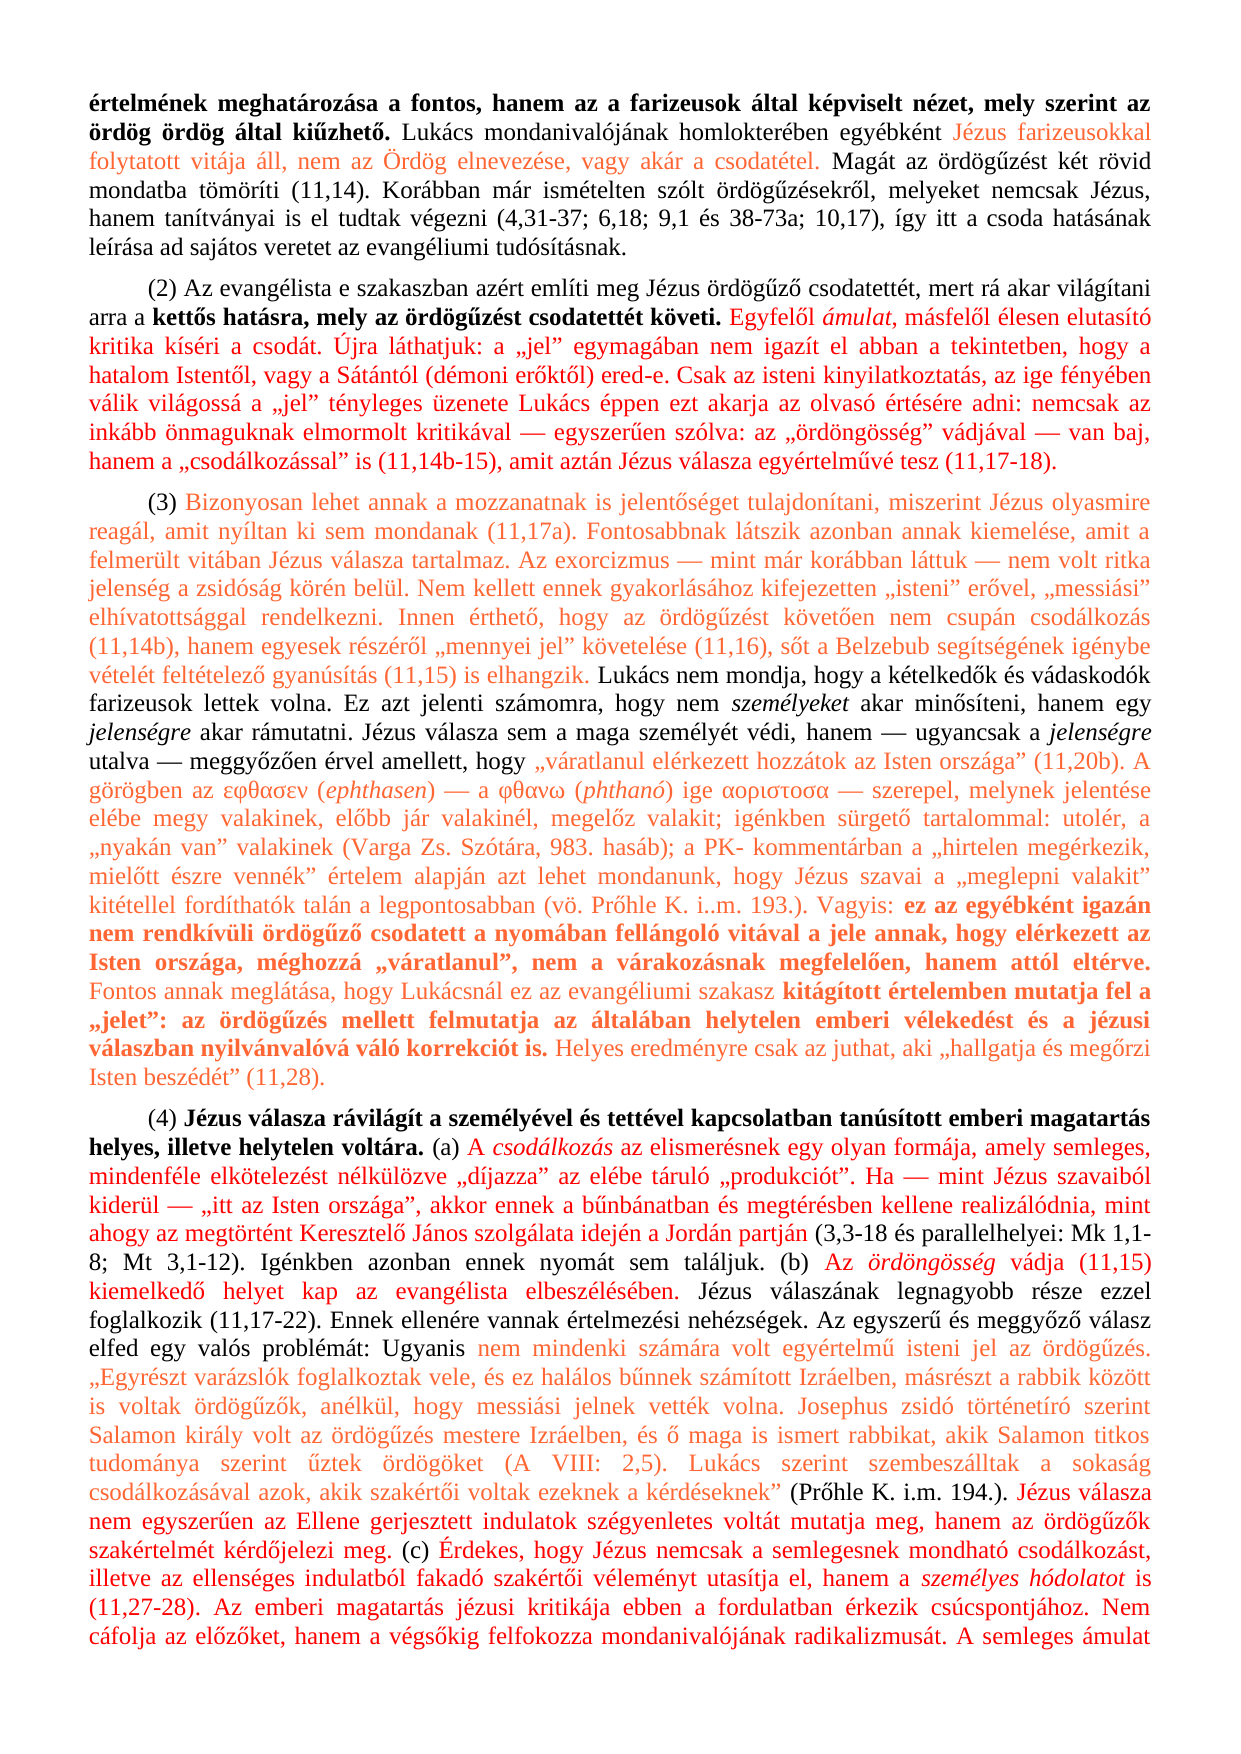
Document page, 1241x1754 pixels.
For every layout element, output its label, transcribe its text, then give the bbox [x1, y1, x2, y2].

text (2) Az evangélista e szakaszban azért említi meg Jézus ördögűző csodatettét, mert rá akar világítani arra a kettős hatásra, mely az ördögűzést csodatettét követi. Egyfelől ámulat, másfelől élesen elutasító kritika kíséri a csodát. Újra láthatjuk: a „jel” egymagában nem igazít el abban a tekintetben, hogy a hatalom Istentől, vagy a Sátántól (démoni erőktől) ered‑e. Csak az isteni kinyilatkoztatás, az ige fényében válik világossá a „jel” tényleges üzenete Lukács éppen ezt akarja az olvasó értésére adni: nemcsak az inkább önmaguknak elmormolt kritikával — egyszerűen szólva: az „ördöngösség” vádjával — van baj, hanem a „csodálkozással” is (11,14b-15), amit aztán Jézus válasza egyértelművé tesz (11,17-18). [88, 273, 1152, 475]
text (4) Jézus válasza rávilágít a személyével és tettével kapcsolatban tanúsított emberi magatartás helyes, illetve helytelen voltára. (a) A csodálkozás az elismerésnek egy olyan formája, amely semleges, mindenféle elkötelezést nélkülözve „díjazza” az elébe táruló „produkciót”. Ha — mint Jézus szavaiból kiderül — „itt az Isten országa”, akkor ennek a bűnbánatban és megtérésben kellene realizálódnia, mint ahogy az megtörtént Keresztelő János szolgálata idején a Jordán partján (3,3-18 és parallelhelyei: Mk 1,1-8; Mt 3,1-12). Igénkben azonban ennek nyomát sem találjuk. (b) Az ördöngösség vádja (11,15) kiemelkedő helyet kap az evangélista elbeszélésében. Jézus válaszának legnagyobb része ezzel foglalkozik (11,17-22). Ennek ellenére vannak értelmezési nehézségek. Az egyszerű és meggyőző válasz elfed egy valós problémát: Ugyanis nem mindenki számára volt egyértelmű isteni jel az ördögűzés. „Egyrészt varázslók foglalkoztak vele, és ez halálos bűnnek számított Izráelben, másrészt a rabbik között is voltak ördögűzők, anélkül, hogy messiási jelnek vették volna. Josephus zsidó történetíró szerint Salamon király volt az ördögűzés mestere Izráelben, és ő maga is ismert rabbikat, akik Salamon titkos tudománya szerint űztek ördögöket (A VIII: 2,5). Lukács szerint szembeszálltak a sokaság csodálkozásával azok, akik szakértői voltak ezeknek a kérdéseknek” (Prőhle K. i.m. 194.). Jézus válasza nem egyszerűen az Ellene gerjesztett indulatok szégyenletes voltát mutatja meg, hanem az ördögűzők szakértelmét kérdőjelezi meg. (c) Érdekes, hogy Jézus nemcsak a semlegesnek mondható csodálkozást, illetve az ellenséges indulatból fakadó szakértői véleményt utasítja el, hanem a személyes hódolatot is (11,27-28). Az emberi magatartás jézusi kritikája ebben a fordulatban érkezik csúcspontjához. Nem cáfolja az előzőket, hanem a végsőkig felfokozza mondanivalójának radikalizmusát. A semleges ámulat [88, 1103, 1152, 1650]
text (3) Bizonyosan lehet annak a mozzanatnak is jelentőséget tulajdonítani, miszerint Jézus olyasmire reagál, amit nyíltan ki sem mondanak (11,17a). Fontosabbnak látszik azonban annak kiemelése, amit a felmerült vitában Jézus válasza tartalmaz. Az exorcizmus — mint már korábban láttuk — nem volt ritka jelenség a zsidóság körén belül. Nem kellett ennek gyakorlásához kifejezetten „isteni” erővel, „messiási” elhívatottsággal rendelkezni. Innen érthető, hogy az ördögűzést követően nem csupán csodálkozás (11,14b), hanem egyesek részéről „mennyei jel” követelése (11,16), sőt a Belzebub segítségének igénybe vételét feltételező gyanúsítás (11,15) is elhangzik. Lukács nem mondja, hogy a kételkedők és vádaskodók farizeusok lettek volna. Ez azt jelenti számomra, hogy nem személyeket akar minősíteni, hanem egy jelenségre akar rámutatni. Jézus válasza sem a maga személyét védi, hanem — ugyancsak a jelenségre utalva — meggyőzően érvel amellett, hogy „váratlanul elérkezett hozzátok az Isten országa” (11,20b). A görögben az εφθασεν (ephthasen) — a φθανω (phthanó) ige αοριστοσα — szerepel, melynek jelentése elébe megy valakinek, előbb jár valakinél, megelőz valakit; igénkben sürgető tartalommal: utolér, a „nyakán van” valakinek (Varga Zs. Szótára, 983. hasáb); a PK- kommentárban a „hirtelen megérkezik, mielőtt észre vennék” értelem alapján azt lehet mondanunk, hogy Jézus szavai a „meglepni valakit” kitétellel fordíthatók talán a legpontosabban (vö. Prőhle K. i..m. 193.). Vagyis: ez az egyébként igazán nem rendkívüli ördögűző csodatett a nyomában fellángoló vitával a jele annak, hogy elérkezett az Isten országa, méghozzá „váratlanul”, nem a várakozásnak megfelelően, hanem attól eltérve. Fontos annak meglátása, hogy Lukácsnál ez az evangéliumi szakasz kitágított értelemben mutatja fel a „jelet”: az ördögűzés mellett felmutatja az általában helytelen emberi vélekedést és a jézusi válaszban nyilvánvalóvá váló korrekciót is. Helyes eredményre csak az juthat, aki „hallgatja és megőrzi Isten beszédét” (11,28). [88, 487, 1152, 1091]
text értelmének meghatározása a fontos, hanem az a farizeusok által képviselt nézet, mely szerint az ördög ördög által kiűzhető. Lukács mondanivalójának homlokterében egyébként Jézus farizeusokkal folytatott vitája áll, nem az Ördög elnevezése, vagy akár a csodatétel. Magát az ördögűzést két rövid mondatba tömöríti (11,14). Korábban már ismételten szólt ördögűzésekről, melyeket nemcsak Jézus, hanem tanítványai is el tudtak végezni (4,31-37; 6,18; 9,1 és 38-73a; 10,17), így itt a csoda hatásának leírása ad sajátos veretet az evangéliumi tudósításnak. [88, 88, 1152, 261]
